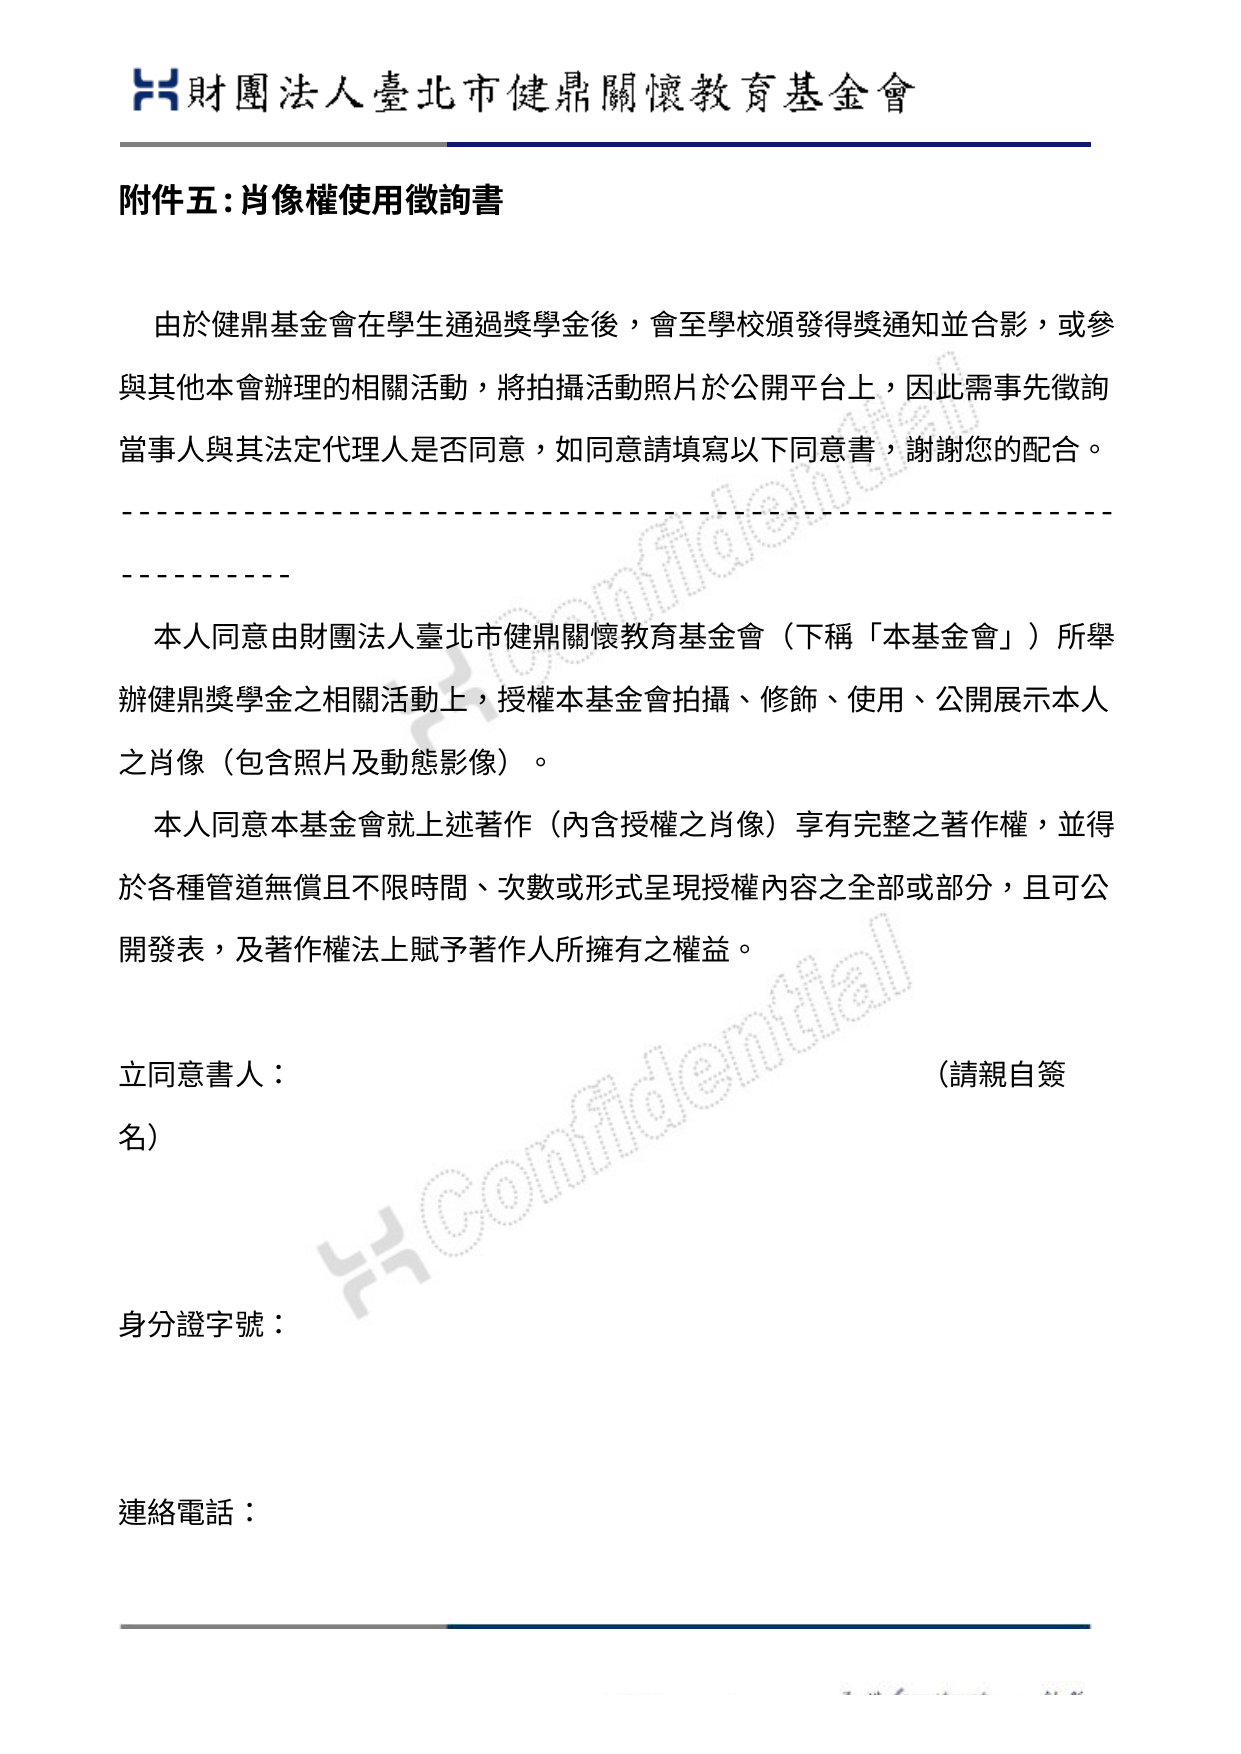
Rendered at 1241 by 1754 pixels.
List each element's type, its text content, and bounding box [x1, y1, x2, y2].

text 附件五:肖像權使用徵詢書 [118, 156, 1122, 165]
